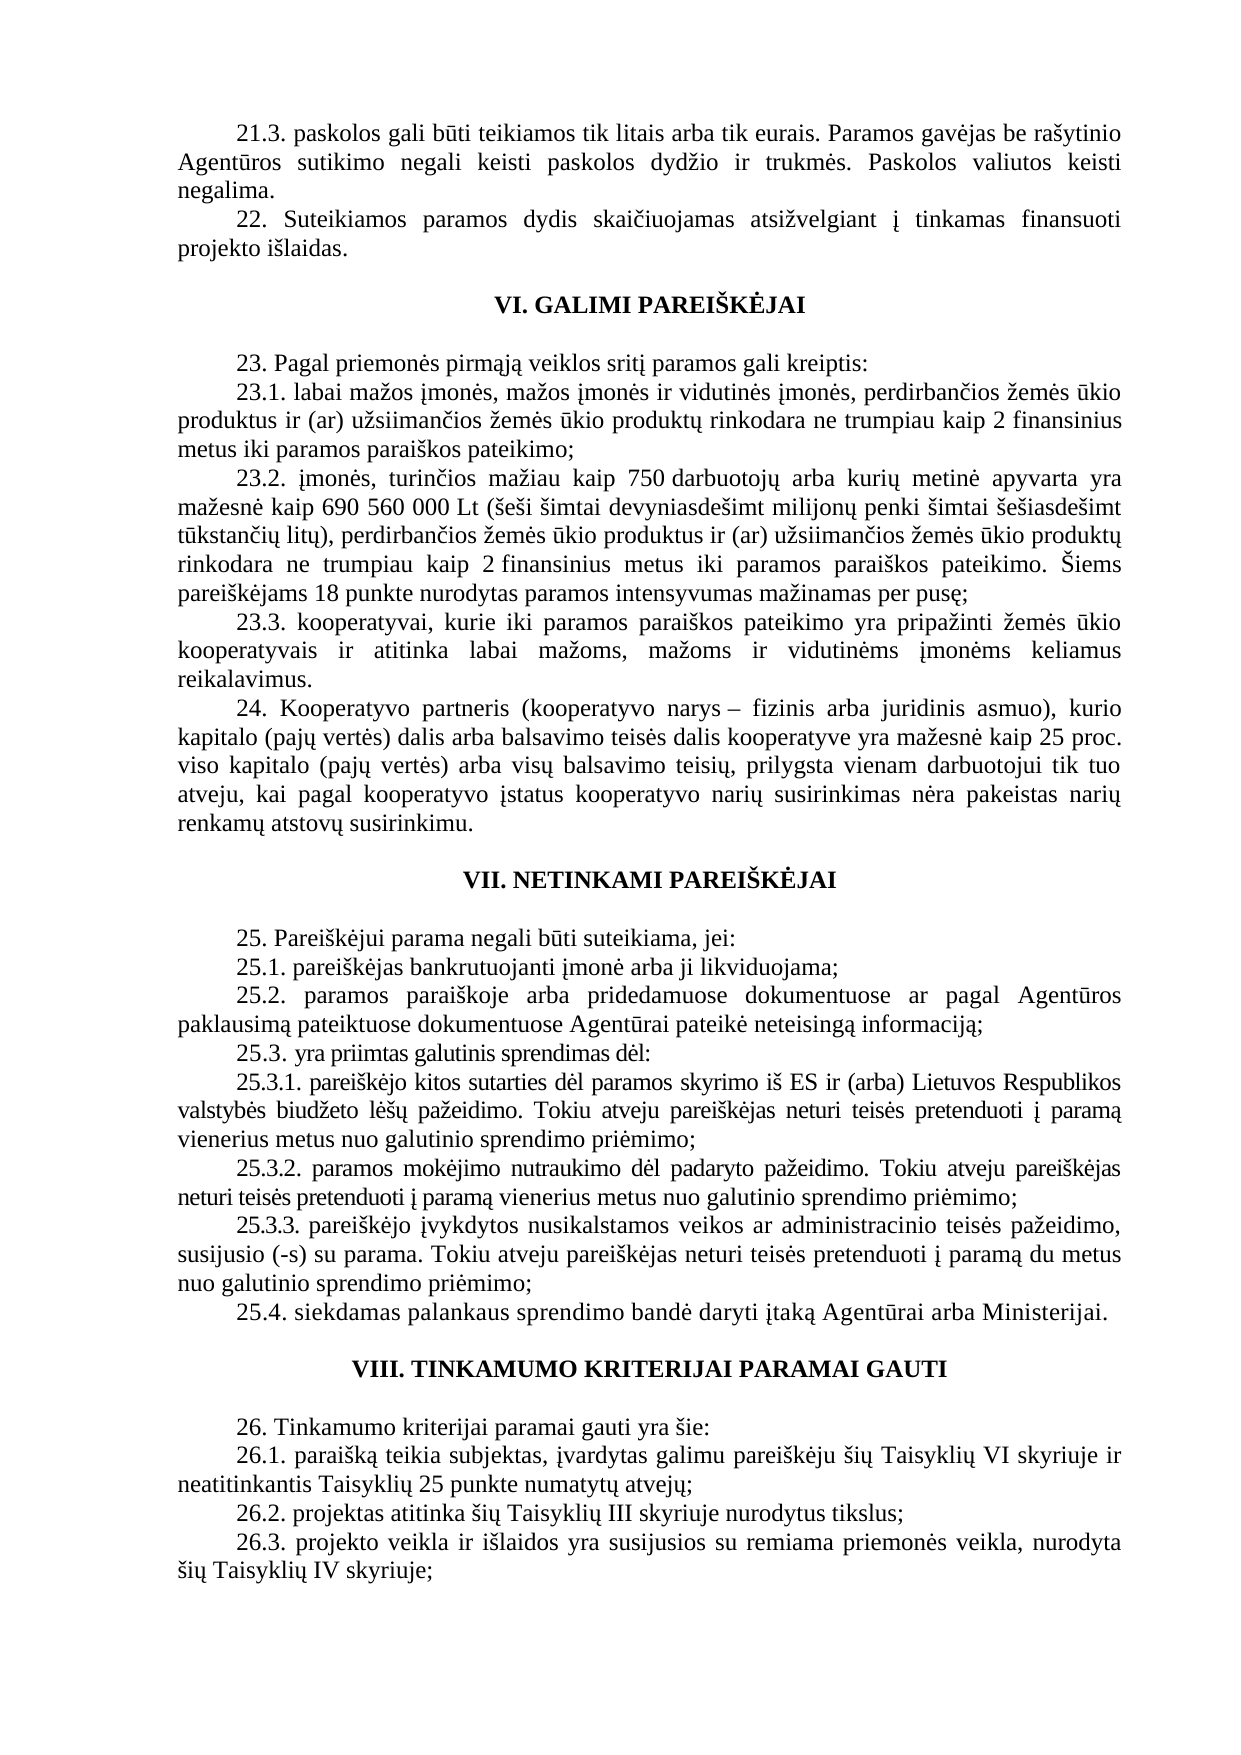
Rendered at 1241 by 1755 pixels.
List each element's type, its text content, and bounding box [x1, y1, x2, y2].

text 25.1. pareiškėjas bankrutuojanti įmonė arba ji likviduojama; [177, 952, 1122, 981]
text 25. Pareiškėjui parama negali būti suteikiama, jei: [177, 923, 1122, 952]
text 25.3. yra priimtas galutinis sprendimas dėl: [177, 1038, 1122, 1067]
text 23.3. kooperatyvai, kurie iki paramos paraiškos pateikimo yra pripažinti žemės ūkio kooperatyvais ir atitinka labai mažoms, mažoms ir vidutinėms įmonėms keliamus reikalavimus. [177, 607, 1122, 693]
text 25.3.3. pareiškėjo įvykdytos nusikalstamos veikos ar administracinio teisės pažeidimo, susijusio (-s) su parama. Tokiu atveju pareiškėjas neturi teisės pretenduoti į paramą du metus nuo galutinio sprendimo priėmimo; [177, 1211, 1122, 1297]
text 23. Pagal priemonės pirmąją veiklos sritį paramos gali kreiptis: [177, 348, 1122, 377]
text VIII. TINKAMUMO KRITERIJAI paramai gauti [177, 1354, 1122, 1383]
text 24. Kooperatyvo partneris (kooperatyvo narys – fizinis arba juridinis asmuo), kurio kapitalo (pajų vertės) dalis arba balsavimo teisės dalis kooperatyve yra mažesnė kaip 25 proc. viso kapitalo (pajų vertės) arba visų balsavimo teisių, prilygsta vienam darbuotojui tik tuo atveju, kai pagal kooperatyvo įstatus kooperatyvo narių susirinkimas nėra pakeistas narių renkamų atstovų susirinkimu. [177, 693, 1122, 837]
text 26.2. projektas atitinka šių Taisyklių III skyriuje nurodytus tikslus; [177, 1498, 1122, 1527]
text 25.2. paramos paraiškoje arba pridedamuose dokumentuose ar pagal Agentūros paklausimą pateiktuose dokumentuose Agentūrai pateikė neteisingą informaciją; [177, 981, 1122, 1038]
text 21.3. paskolos gali būti teikiamos tik litais arba tik eurais. Paramos gavėjas be rašytinio Agentūros sutikimo negali keisti paskolos dydžio ir trukmės. Paskolos valiutos keisti negalima. [177, 118, 1122, 204]
text 26. Tinkamumo kriterijai paramai gauti yra šie: [177, 1412, 1122, 1441]
text 22. Suteikiamos paramos dydis skaičiuojamas atsižvelgiant į tinkamas finansuoti projekto išlaidas. [177, 204, 1122, 262]
text 25.3.2. paramos mokėjimo nutraukimo dėl padaryto pažeidimo. Tokiu atveju pareiškėjas neturi teisės pretenduoti į paramą vienerius metus nuo galutinio sprendimo priėmimo; [177, 1153, 1122, 1211]
text 25.4. siekdamas palankaus sprendimo bandė daryti įtaką Agentūrai arba Ministerijai. [177, 1297, 1122, 1326]
text 26.3. projekto veikla ir išlaidos yra susijusios su remiama priemonės veikla, nurodyta šių Taisyklių IV skyriuje; [177, 1527, 1122, 1584]
text 26.1. paraišką teikia subjektas, įvardytas galimu pareiškėju šių Taisyklių VI skyriuje ir neatitinkantis Taisyklių 25 punkte numatytų atvejų; [177, 1441, 1122, 1498]
text 23.2. įmonės, turinčios mažiau kaip 750 darbuotojų arba kurių metinė apyvarta yra mažesnė kaip 690 560 000 Lt (šeši šimtai devyniasdešimt milijonų penki šimtai šešiasdešimt tūkstančių litų), perdirbančios žemės ūkio produktus ir (ar) užsiimančios žemės ūkio produktų rinkodara ne trumpiau kaip 2 finansinius metus iki paramos paraiškos pateikimo. Šiems pareiškėjams 18 punkte nurodytas paramos intensyvumas mažinamas per pusę; [177, 463, 1122, 607]
text VII. NETINKAMI PAREIŠKĖJAI [177, 866, 1122, 894]
text VI. GALIMI PAREIŠKĖJAI [177, 291, 1122, 319]
text 23.1. labai mažos įmonės, mažos įmonės ir vidutinės įmonės, perdirbančios žemės ūkio produktus ir (ar) užsiimančios žemės ūkio produktų rinkodara ne trumpiau kaip 2 finansinius metus iki paramos paraiškos pateikimo; [177, 377, 1122, 463]
text 25.3.1. pareiškėjo kitos sutarties dėl paramos skyrimo iš ES ir (arba) Lietuvos Respublikos valstybės biudžeto lėšų pažeidimo. Tokiu atveju pareiškėjas neturi teisės pretenduoti į paramą vienerius metus nuo galutinio sprendimo priėmimo; [177, 1067, 1122, 1153]
